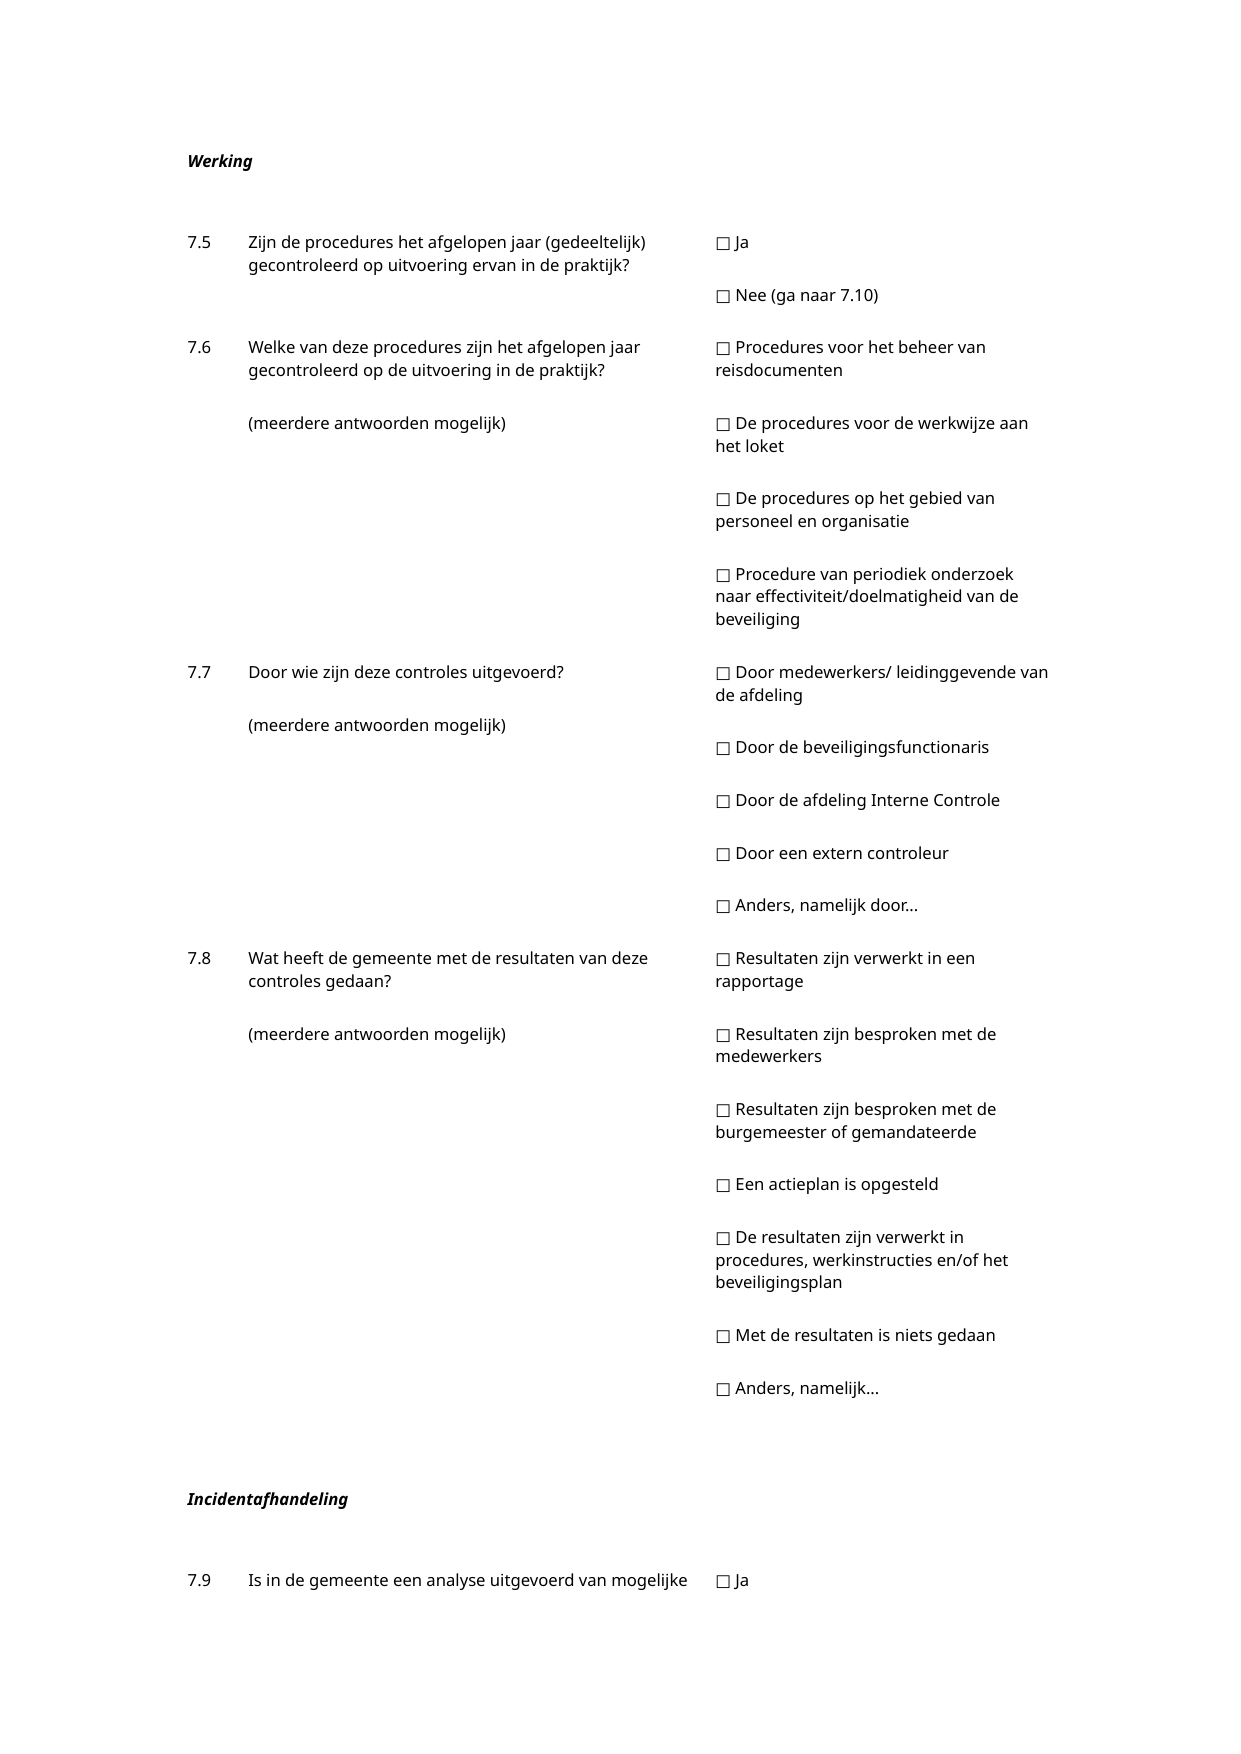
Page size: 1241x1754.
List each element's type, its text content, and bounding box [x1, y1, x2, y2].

table_cell □ Resultaten zijn verwerkt in een rapportage □ Resultaten zijn besproken met de medewerkers □ Resultaten zijn besproken met de burgemeester of gemandateerde □ Een actieplan is opgesteld □ De resultaten zijn verwerkt in procedures, werkinstructies en/of het beveiligingsplan □ Met de resultaten is niets gedaan □ Anders, namelijk... [715, 947, 1053, 1429]
table_cell 7.7 [188, 660, 248, 947]
table_header Zijn de procedures het afgelopen jaar (gedeeltelijk) gecontroleerd op uitvoering ervan in de praktijk? [248, 231, 715, 336]
table_header □ Ja □ Nee (ga naar 7.10) [715, 231, 1053, 336]
table_cell 7.6 [188, 336, 248, 660]
table_header □ Ja [715, 1568, 1053, 1591]
text Incidentafhandeling [187, 1488, 1053, 1510]
table_header Is in de gemeente een analyse uitgevoerd van mogelijke [248, 1568, 715, 1591]
table_header 7.5 [188, 231, 248, 336]
table_cell □ Door medewerkers/ leidinggevende van de afdeling □ Door de beveiligingsfunctionaris □ Door de afdeling Interne Controle □ Door een extern controleur □ Anders, namelijk door... [715, 660, 1053, 947]
table_cell Welke van deze procedures zijn het afgelopen jaar gecontroleerd op de uitvoering in de praktijk? (meerdere antwoorden mogelijk) [248, 336, 715, 660]
text Werking [187, 150, 1053, 173]
table_cell 7.8 [188, 947, 248, 1429]
table_cell Wat heeft de gemeente met de resultaten van deze controles gedaan? (meerdere antwoorden mogelijk) [248, 947, 715, 1429]
table_cell □ Procedures voor het beheer van reisdocumenten □ De procedures voor de werkwijze aan het loket □ De procedures op het gebied van personeel en organisatie □ Procedure van periodiek onderzoek naar effectiviteit/doelmatigheid van de beveiliging [715, 336, 1053, 660]
table_cell Door wie zijn deze controles uitgevoerd? (meerdere antwoorden mogelijk) [248, 660, 715, 947]
table_header 7.9 [188, 1568, 248, 1591]
